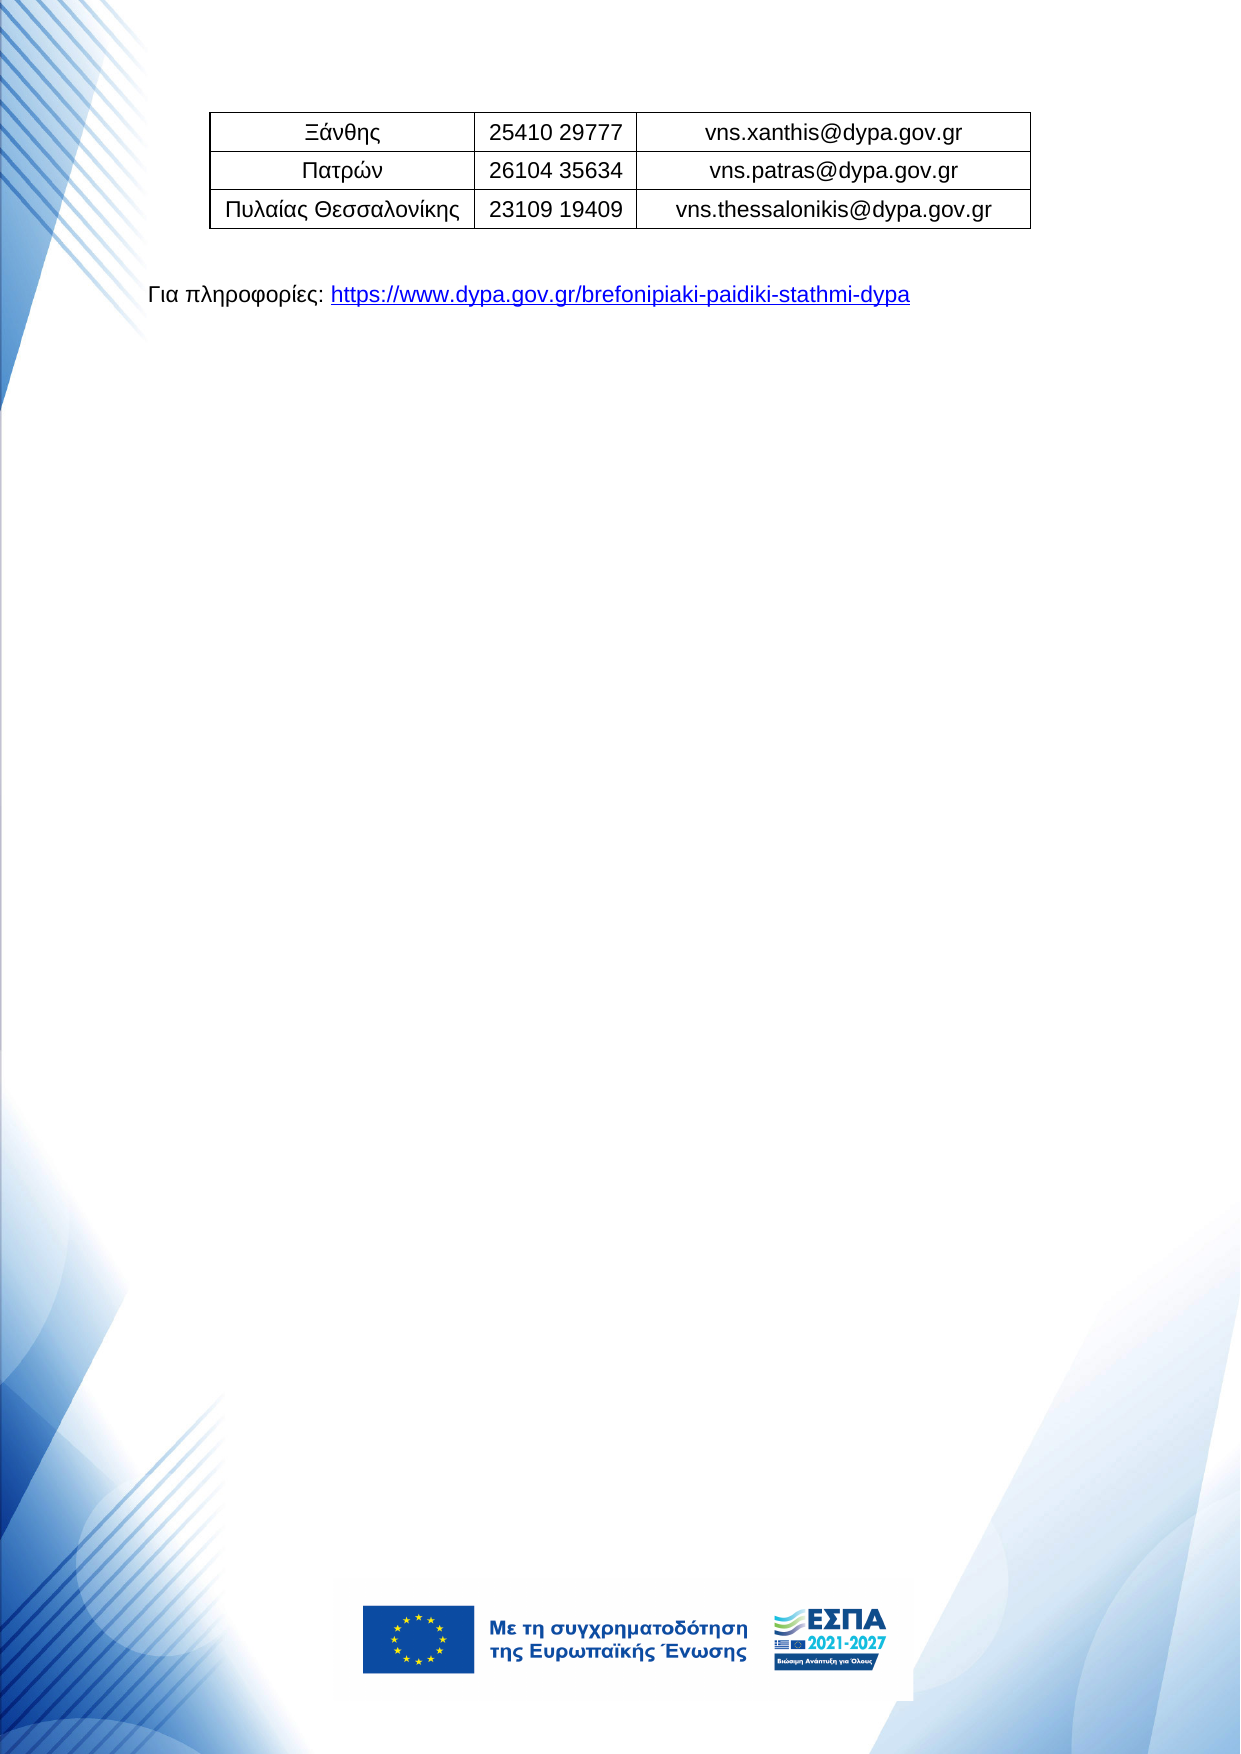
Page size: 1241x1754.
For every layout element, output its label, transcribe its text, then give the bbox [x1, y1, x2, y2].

table_cell Ξάνθης [211, 113, 474, 151]
table_cell vns.patras@dypa.gov.gr [637, 152, 1030, 189]
table_cell Πυλαίας Θεσσαλονίκης [211, 190, 474, 227]
table_cell Πατρών [211, 152, 474, 189]
table_cell 25410 29777 [475, 113, 636, 151]
table_cell 23109 19409 [475, 190, 636, 227]
table_cell 26104 35634 [475, 152, 636, 189]
table_cell vns.thessalonikis@dypa.gov.gr [637, 190, 1030, 227]
picture [0, 0, 1240, 1754]
text Για πληροφορίες: https://www.dypa.gov.gr/brefonipiaki-paidiki-stathmi-dypa [148, 281, 1093, 308]
table_cell vns.xanthis@dypa.gov.gr [637, 113, 1030, 151]
